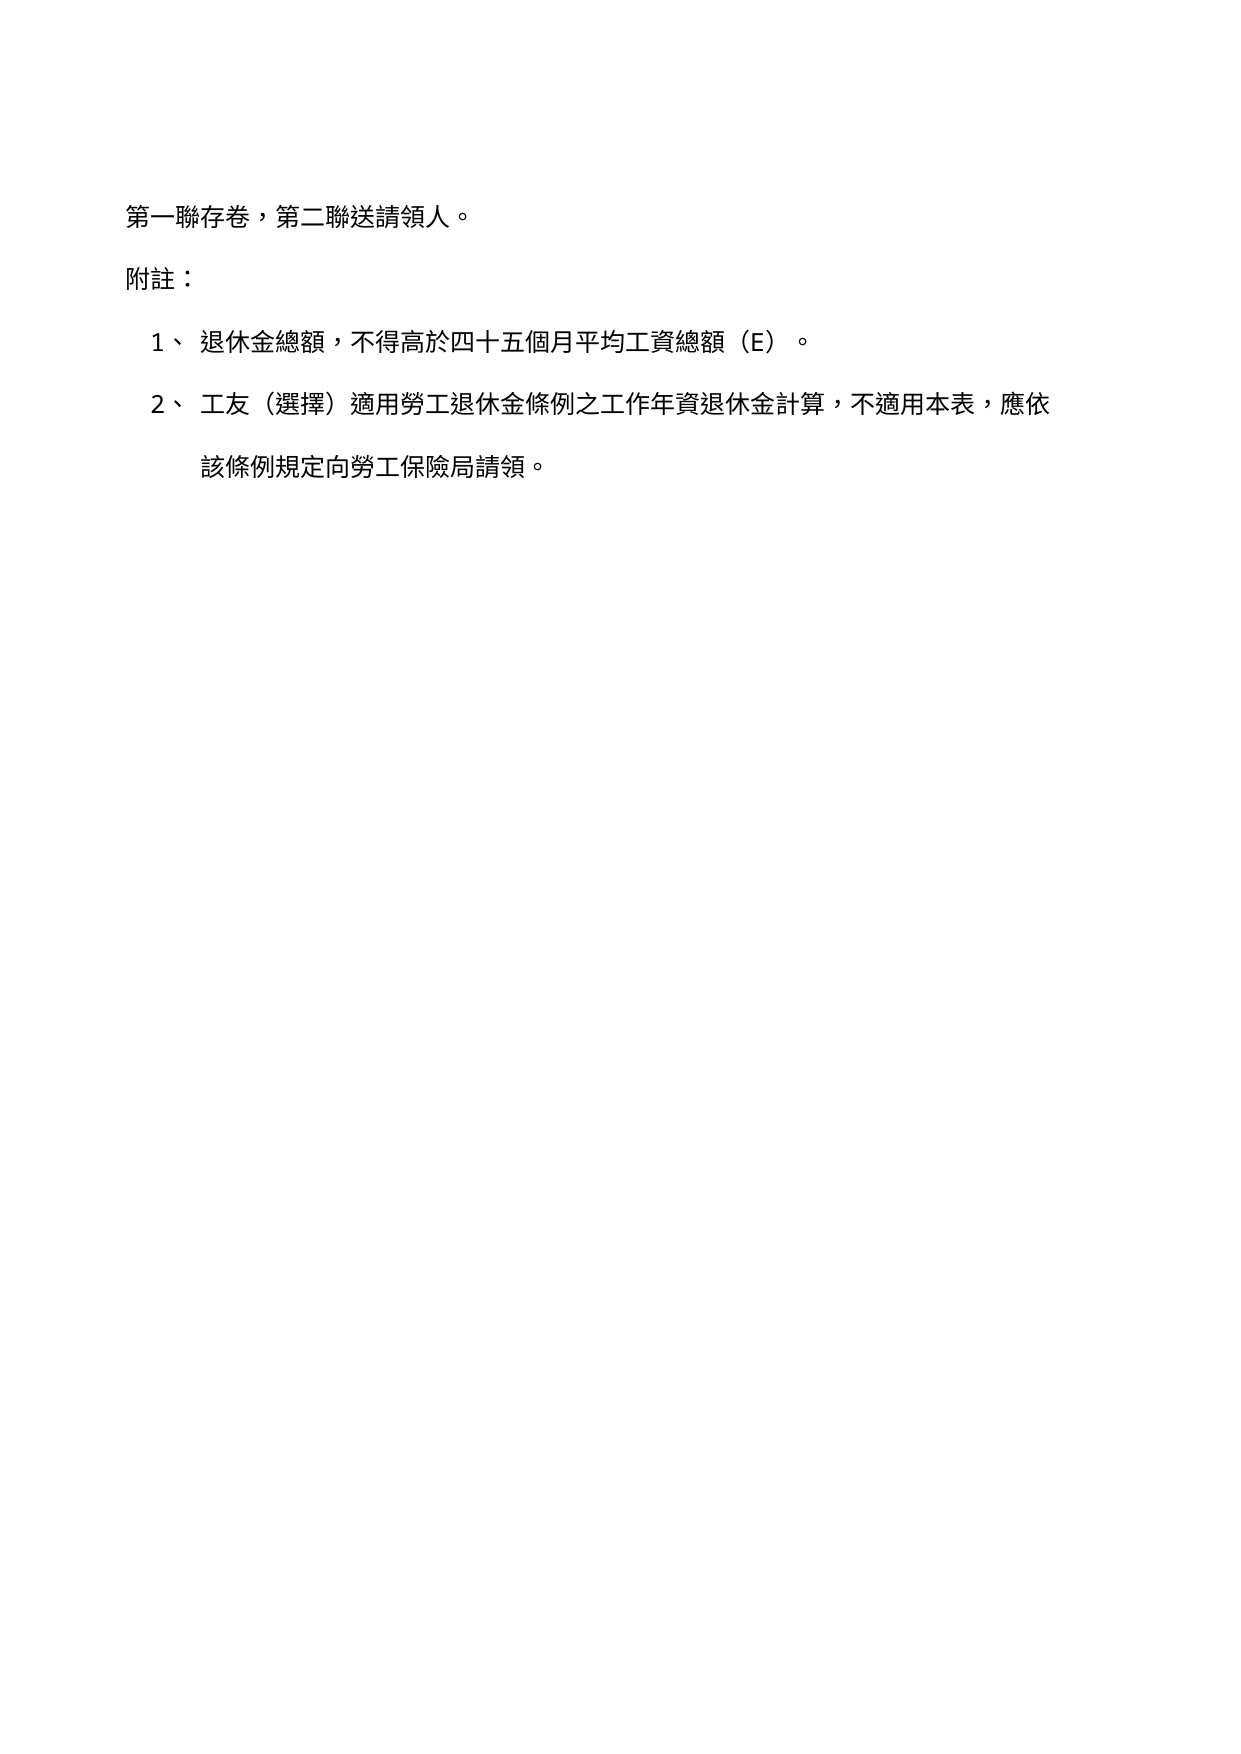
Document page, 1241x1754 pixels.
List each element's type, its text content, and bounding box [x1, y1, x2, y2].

list 工友（選擇）適用勞工退休金條例之工作年資退休金計算，不適用本表，應依該條例規定向勞工保險局請領。 [150, 361, 1053, 486]
text 第一聯存卷，第二聯送請領人。 [125, 174, 1053, 236]
text 附註： [125, 236, 1053, 299]
list 退休金總額，不得高於四十五個月平均工資總額（E）。 [150, 299, 1053, 361]
